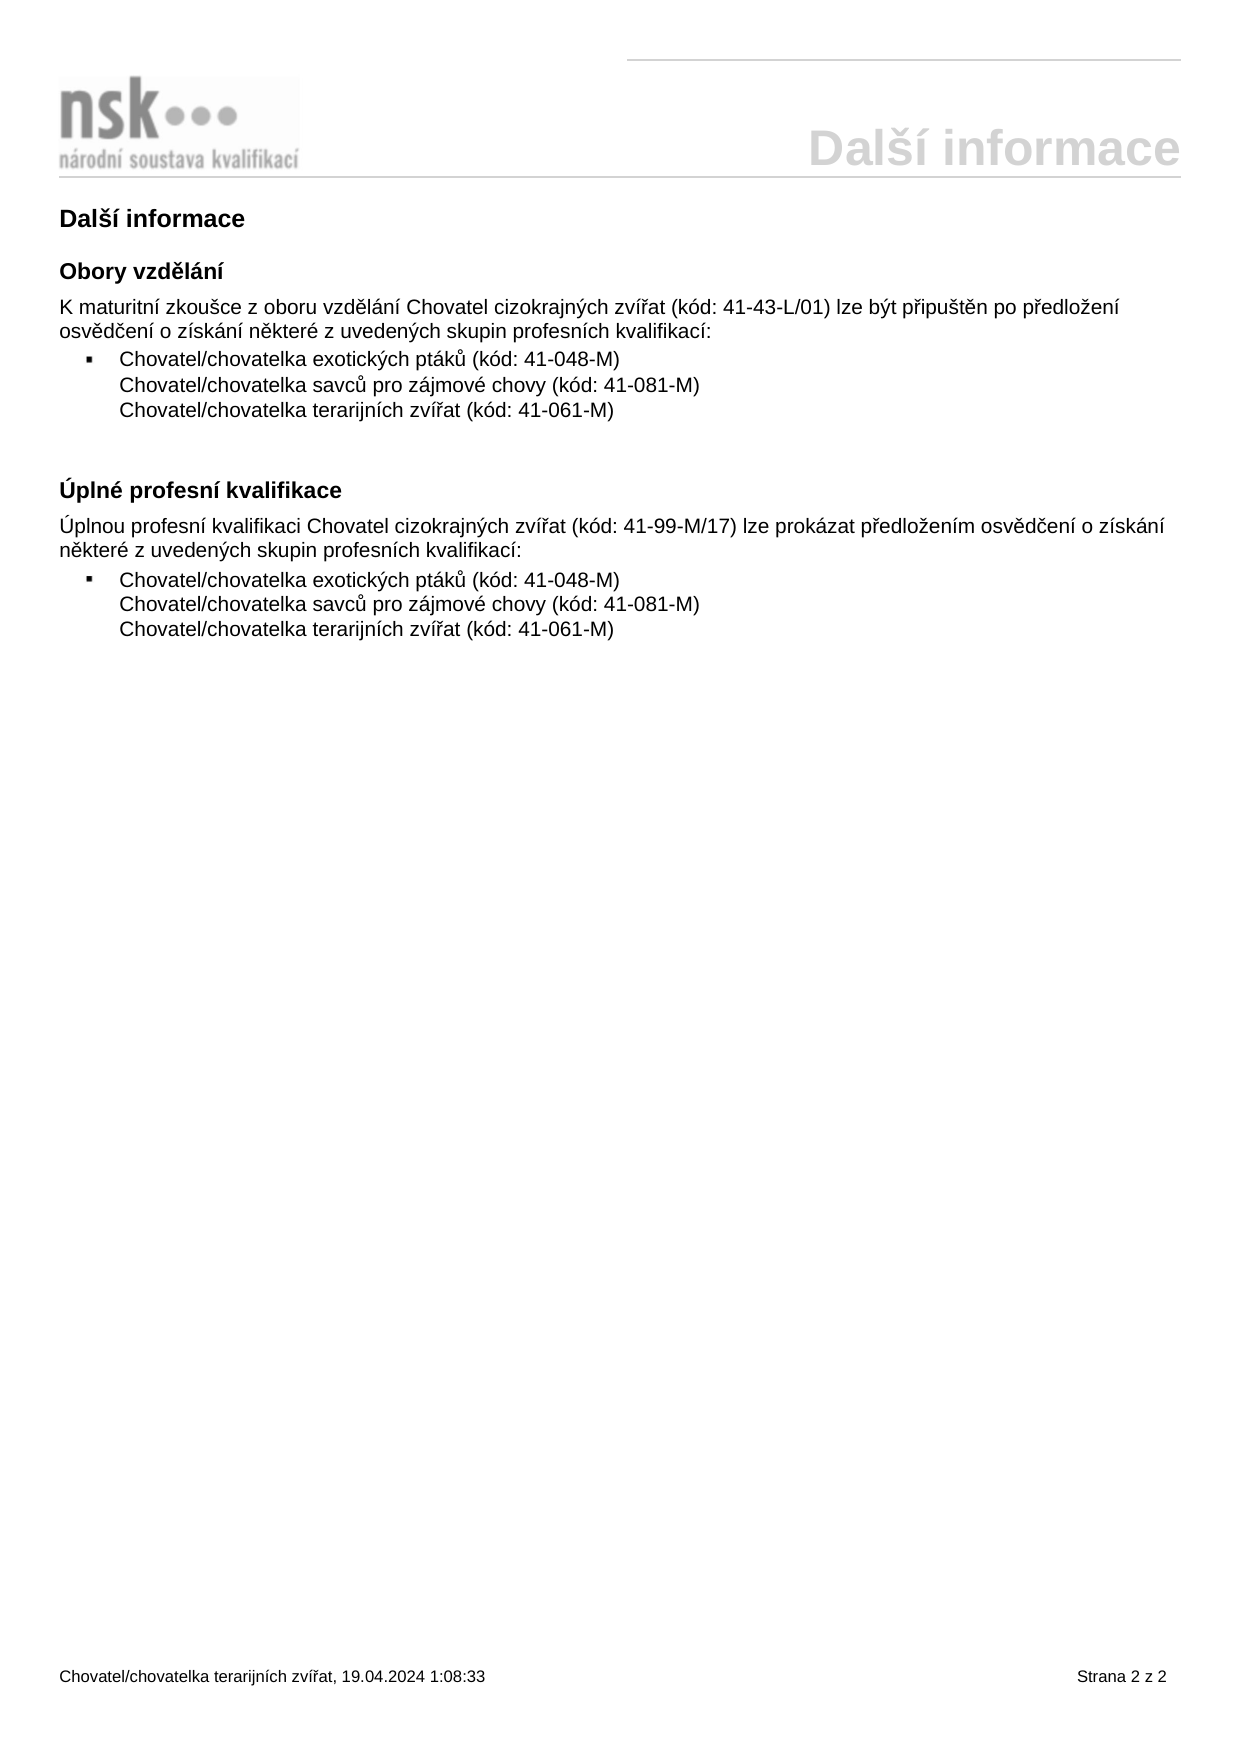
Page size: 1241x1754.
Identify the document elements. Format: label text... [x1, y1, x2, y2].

table_cell Chovatel/chovatelka exotických ptáků (kód: 41-048-M) [119, 347, 1181, 373]
picture [59, 567, 119, 591]
table_cell [619, 194, 627, 200]
table_cell [627, 1466, 861, 1658]
table_cell [1167, 422, 1181, 455]
table_cell [861, 236, 1167, 248]
table_cell [861, 1466, 1167, 1658]
table_cell [861, 194, 1167, 200]
table_cell [59, 178, 1181, 194]
table_cell [619, 455, 627, 467]
table_cell [619, 422, 627, 455]
picture [58, 59, 620, 171]
table_cell [861, 1274, 1167, 1466]
table_cell [627, 974, 861, 1274]
table_cell [59, 974, 119, 1274]
table_cell [619, 562, 627, 568]
table_cell [482, 1466, 619, 1658]
table_cell [119, 343, 482, 347]
table_cell [627, 674, 861, 974]
table_cell [861, 562, 1167, 568]
table_cell [59, 641, 119, 674]
table_cell [59, 1274, 119, 1466]
table_cell Chovatel/chovatelka terarijních zvířat, 19.04.2024 1:08:33 [59, 1658, 861, 1694]
table_cell [627, 236, 861, 248]
table_cell [627, 1274, 861, 1466]
table_cell [482, 674, 619, 974]
table_cell [59, 674, 119, 974]
table_cell [619, 974, 627, 1274]
table_cell [627, 641, 861, 674]
table_cell [59, 194, 119, 200]
table_cell Obory vzdělání [59, 248, 1181, 295]
table_cell [1167, 641, 1181, 674]
table_cell [627, 455, 861, 467]
table_cell [1167, 236, 1181, 248]
table_cell [59, 373, 119, 398]
picture [59, 347, 119, 372]
table_cell Chovatel/chovatelka exotických ptáků (kód: 41-048-M) [119, 568, 1181, 592]
table_cell [59, 171, 119, 176]
table_cell [861, 674, 1167, 974]
table_cell [619, 1274, 627, 1466]
table_cell Chovatel/chovatelka savců pro zájmové chovy (kód: 41-081-M) [119, 592, 1181, 617]
table_cell [119, 562, 482, 568]
table_cell [627, 562, 861, 568]
table_cell [119, 1466, 482, 1658]
table_cell [627, 343, 861, 347]
table_cell [482, 171, 619, 176]
table_cell [861, 455, 1167, 467]
table_cell [482, 343, 619, 347]
table_cell [620, 59, 627, 170]
table_cell [59, 592, 119, 617]
table_cell [627, 422, 861, 455]
table_cell [482, 562, 619, 568]
table_cell Chovatel/chovatelka terarijních zvířat (kód: 41-061-M) [119, 617, 1181, 641]
table_cell [59, 562, 119, 567]
table_cell [482, 422, 619, 455]
table_cell [1167, 1658, 1181, 1694]
table_cell [119, 1274, 482, 1466]
table_cell [482, 974, 619, 1274]
table_cell [482, 455, 619, 467]
table_cell [482, 194, 619, 200]
table_cell [59, 617, 119, 641]
table_cell K maturitní zkoušce z oboru vzdělání Chovatel cizokrajných zvířat (kód: 41-43-L/01) lze být připuštěn po předložení osvědčení o získání některé z uvedených skupin profesních kvalifikací: [59, 295, 1181, 343]
table_cell Další informace [627, 61, 1181, 176]
table_cell [1167, 674, 1181, 974]
table_cell [119, 641, 482, 674]
table_cell [59, 422, 119, 455]
table_cell [59, 343, 119, 347]
table_cell [1167, 562, 1181, 568]
table_cell Další informace [59, 200, 1181, 236]
table_cell [482, 1274, 619, 1466]
table_cell [861, 974, 1167, 1274]
table_cell [1167, 455, 1181, 467]
table_cell [1167, 974, 1181, 1274]
table_cell [59, 1466, 119, 1658]
table_cell [1167, 194, 1181, 200]
table_cell [627, 194, 861, 200]
table_cell [59, 398, 119, 422]
table_cell [861, 422, 1167, 455]
table_cell [1167, 1466, 1181, 1658]
table_cell Chovatel/chovatelka savců pro zájmové chovy (kód: 41-081-M) [119, 373, 1181, 398]
table_cell [619, 1466, 627, 1658]
table_cell [1167, 343, 1181, 347]
table_cell [619, 641, 627, 674]
table_cell [119, 974, 482, 1274]
table_cell Strana 2 z 2 [861, 1658, 1167, 1694]
table_cell [59, 455, 119, 467]
table_cell [482, 641, 619, 674]
table_cell [619, 236, 627, 248]
table_cell [619, 170, 627, 176]
table_cell [119, 455, 482, 467]
table_cell [119, 171, 482, 176]
table_cell [861, 641, 1167, 674]
table_cell Úplné profesní kvalifikace [59, 467, 1181, 513]
table_cell [119, 194, 482, 200]
table_cell [1167, 1274, 1181, 1466]
table_cell [619, 674, 627, 974]
table_cell [119, 422, 482, 455]
table_cell [119, 674, 482, 974]
table_cell Úplnou profesní kvalifikaci Chovatel cizokrajných zvířat (kód: 41-99-M/17) lze prokázat předložením osvědčení o získání některé z uvedených skupin profesních kvalifikací: [59, 514, 1181, 562]
table_cell Chovatel/chovatelka terarijních zvířat (kód: 41-061-M) [119, 398, 1181, 422]
table_cell [59, 236, 119, 248]
table_cell [482, 236, 619, 248]
table_cell [119, 236, 482, 248]
table_cell [861, 343, 1167, 347]
